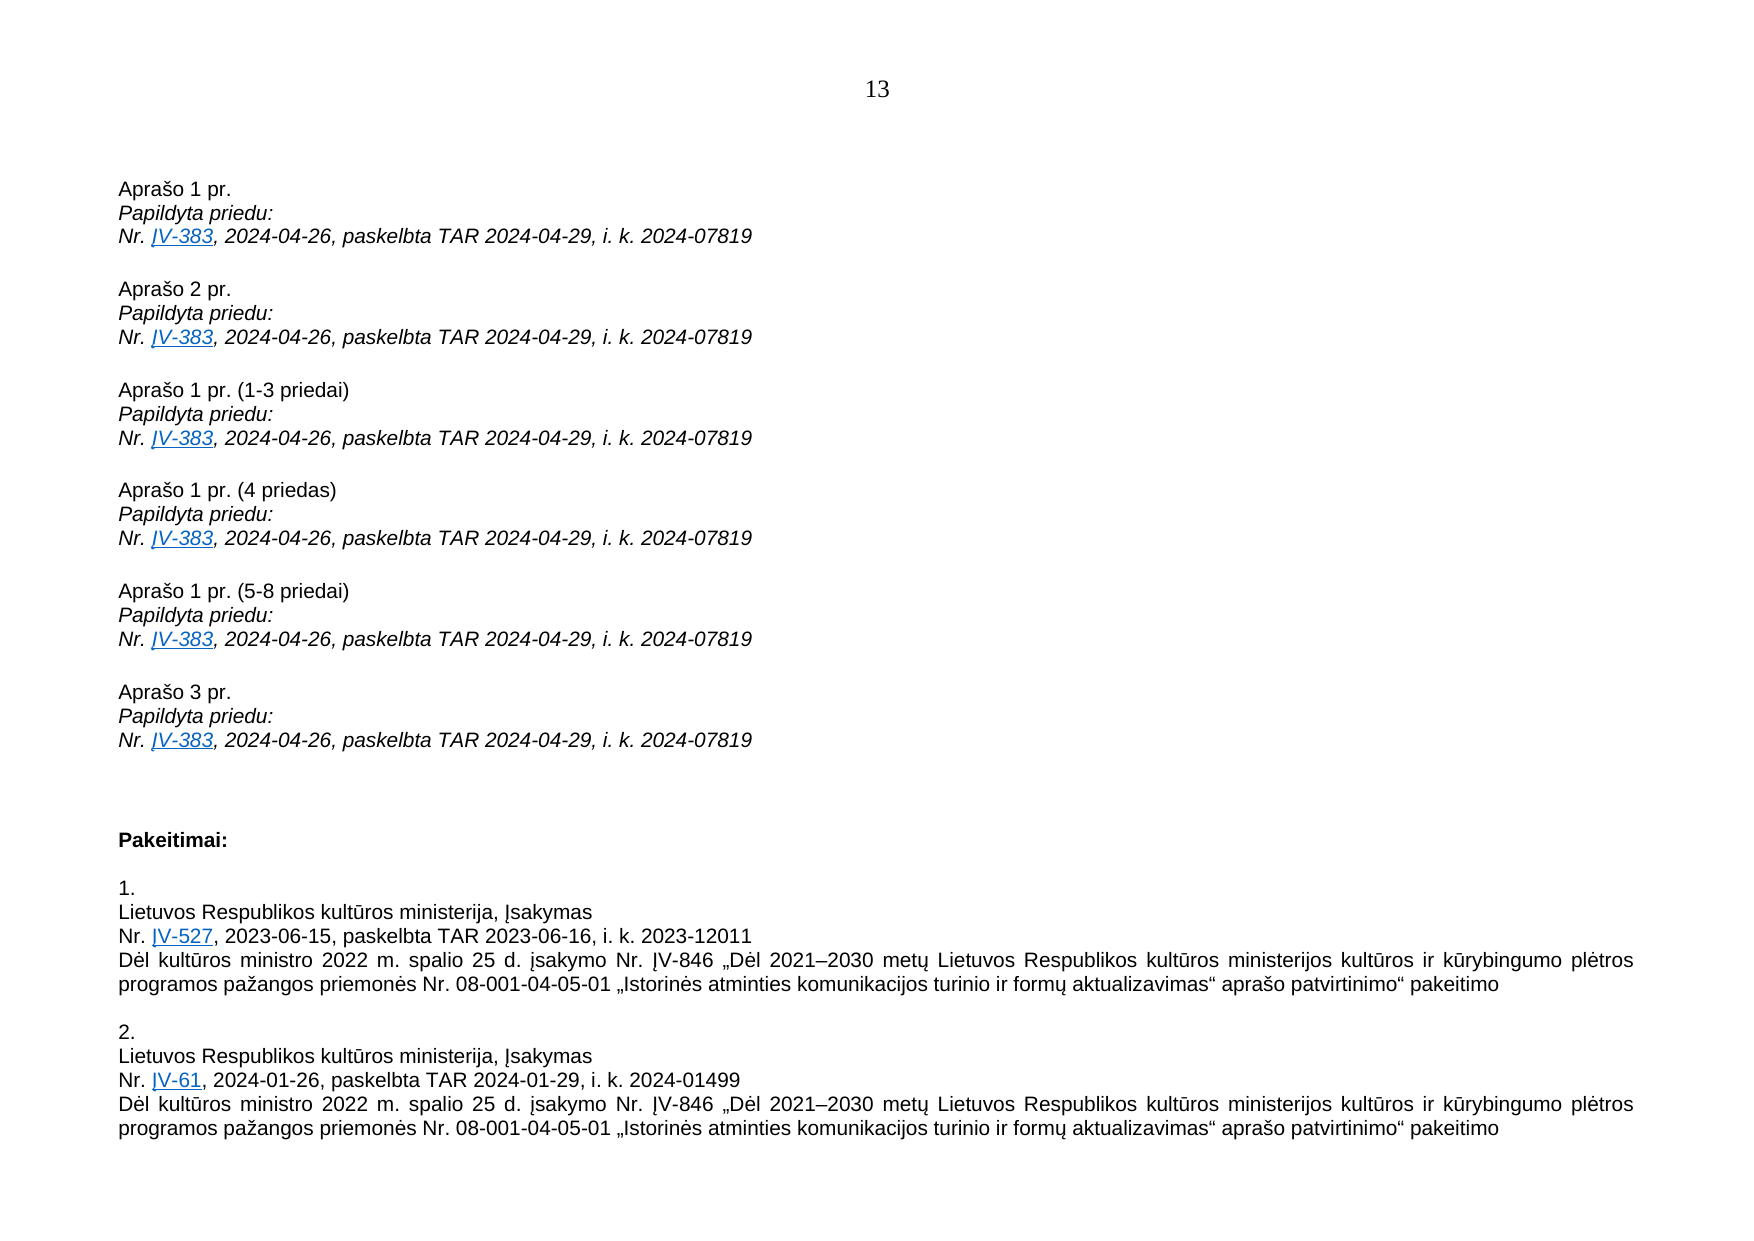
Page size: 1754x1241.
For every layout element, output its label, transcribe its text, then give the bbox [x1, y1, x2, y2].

text Aprašo 1 pr. (5-8 priedai) [118, 579, 1636, 603]
text Nr. ĮV-527, 2023-06-15, paskelbta TAR 2023-06-16, i. k. 2023-12011 [118, 924, 1636, 948]
text Papildyta priedu: [118, 200, 1636, 224]
text Papildyta priedu: [118, 502, 1636, 526]
text Papildyta priedu: [118, 301, 1636, 325]
text Nr. ĮV-383, 2024-04-26, paskelbta TAR 2024-04-29, i. k. 2024-07819 [118, 526, 1636, 550]
text Nr. ĮV-383, 2024-04-26, paskelbta TAR 2024-04-29, i. k. 2024-07819 [118, 426, 1636, 449]
text Lietuvos Respublikos kultūros ministerija, Įsakymas [118, 900, 1636, 924]
text Papildyta priedu: [118, 603, 1636, 627]
text Aprašo 1 pr. (1-3 priedai) [118, 378, 1636, 402]
text Aprašo 2 pr. [118, 277, 1636, 301]
text Pakeitimai: [118, 828, 1636, 852]
text Papildyta priedu: [118, 402, 1636, 426]
text 1. [118, 876, 1636, 900]
text Nr. ĮV-383, 2024-04-26, paskelbta TAR 2024-04-29, i. k. 2024-07819 [118, 325, 1636, 349]
text Nr. ĮV-383, 2024-04-26, paskelbta TAR 2024-04-29, i. k. 2024-07819 [118, 727, 1636, 751]
text Nr. ĮV-383, 2024-04-26, paskelbta TAR 2024-04-29, i. k. 2024-07819 [118, 224, 1636, 248]
text 2. [118, 1020, 1636, 1044]
text Nr. ĮV-61, 2024-01-26, paskelbta TAR 2024-01-29, i. k. 2024-01499 [118, 1068, 1636, 1092]
text Aprašo 3 pr. [118, 679, 1636, 703]
text Papildyta priedu: [118, 703, 1636, 727]
text Lietuvos Respublikos kultūros ministerija, Įsakymas [118, 1044, 1636, 1068]
text Aprašo 1 pr. (4 priedas) [118, 478, 1636, 502]
text Dėl kultūros ministro 2022 m. spalio 25 d. įsakymo Nr. ĮV-846 „Dėl 2021–2030 metų Lietuvos Respublikos kultūros ministerijos kultūros ir kūrybingumo plėtros programos pažangos priemonės Nr. 08-001-04-05-01 „Istorinės atminties komunikacijos turinio ir formų aktualizavimas“ aprašo patvirtinimo“ pakeitimo [118, 948, 1636, 996]
text Aprašo 1 pr. [118, 176, 1636, 200]
text Dėl kultūros ministro 2022 m. spalio 25 d. įsakymo Nr. ĮV-846 „Dėl 2021–2030 metų Lietuvos Respublikos kultūros ministerijos kultūros ir kūrybingumo plėtros programos pažangos priemonės Nr. 08-001-04-05-01 „Istorinės atminties komunikacijos turinio ir formų aktualizavimas“ aprašo patvirtinimo“ pakeitimo [118, 1092, 1636, 1139]
text Nr. ĮV-383, 2024-04-26, paskelbta TAR 2024-04-29, i. k. 2024-07819 [118, 627, 1636, 651]
